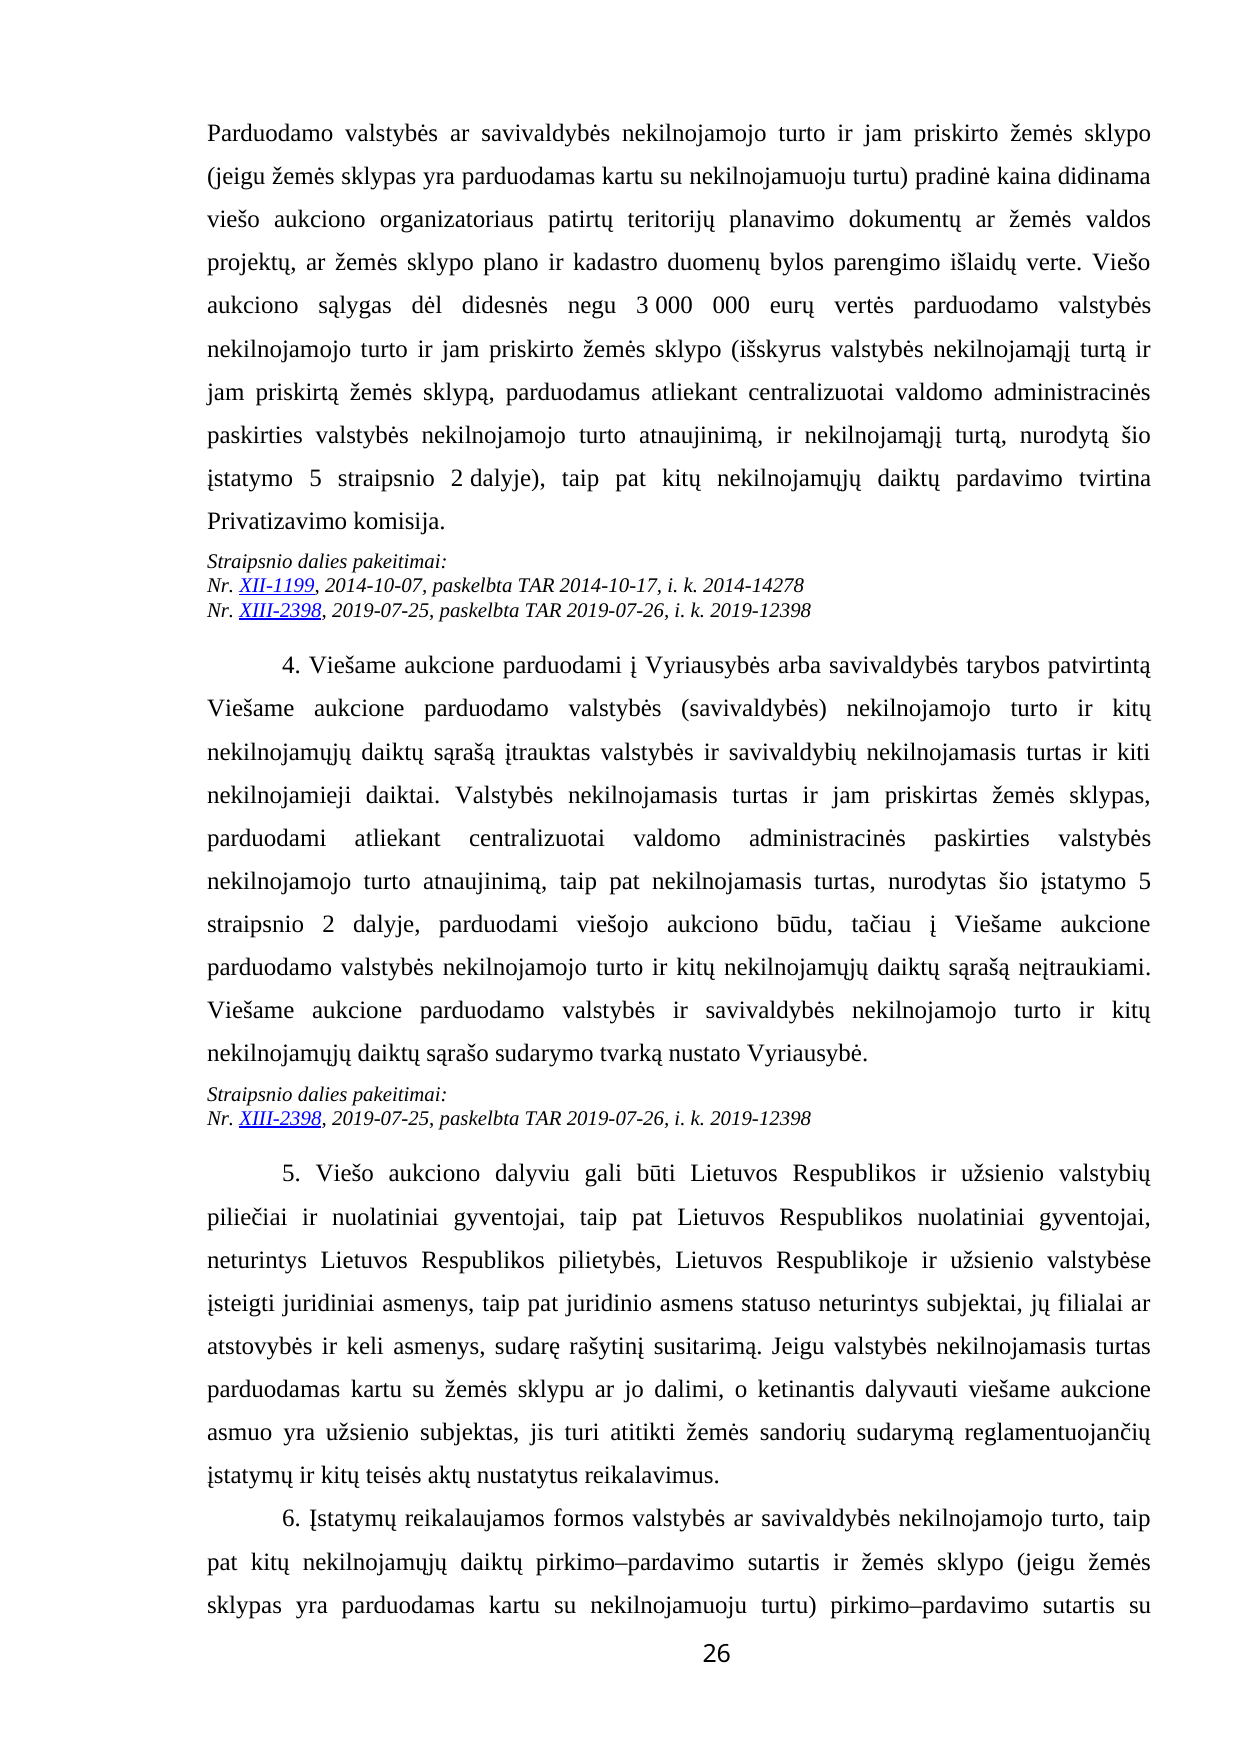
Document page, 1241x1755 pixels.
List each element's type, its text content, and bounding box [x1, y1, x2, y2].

text 6. Įstatymų reikalaujamos formos valstybės ar savivaldybės nekilnojamojo turto, taip pat kitų nekilnojamųjų daiktų pirkimo–pardavimo sutartis ir žemės sklypo (jeigu žemės sklypas yra parduodamas kartu su nekilnojamuoju turtu) pirkimo–pardavimo sutartis su [207, 1503, 1152, 1618]
text Nr. XIII-2398, 2019-07-25, paskelbta TAR 2019-07-26, i. k. 2019-12398 [207, 597, 1152, 622]
text 5. Viešo aukciono dalyviu gali būti Lietuvos Respublikos ir užsienio valstybių piliečiai ir nuolatiniai gyventojai, taip pat Lietuvos Respublikos nuolatiniai gyventojai, neturintys Lietuvos Respublikos pilietybės, Lietuvos Respublikoje ir užsienio valstybėse įsteigti juridiniai asmenys, taip pat juridinio asmens statuso neturintys subjektai, jų filialai ar atstovybės ir keli asmenys, sudarę rašytinį susitarimą. Jeigu valstybės nekilnojamasis turtas parduodamas kartu su žemės sklypu ar jo dalimi, o ketinantis dalyvauti viešame aukcione asmuo yra užsienio subjektas, jis turi atitikti žemės sandorių sudarymą reglamentuojančių įstatymų ir kitų teisės aktų nustatytus reikalavimus. [207, 1158, 1152, 1489]
text Straipsnio dalies pakeitimai: [207, 549, 1152, 573]
text 4. Viešame aukcione parduodami į Vyriausybės arba savivaldybės tarybos patvirtintą Viešame aukcione parduodamo valstybės (savivaldybės) nekilnojamojo turto ir kitų nekilnojamųjų daiktų sąrašą įtrauktas valstybės ir savivaldybių nekilnojamasis turtas ir kiti nekilnojamieji daiktai. Valstybės nekilnojamasis turtas ir jam priskirtas žemės sklypas, parduodami atliekant centralizuotai valdomo administracinės paskirties valstybės nekilnojamojo turto atnaujinimą, taip pat nekilnojamasis turtas, nurodytas šio įstatymo 5 straipsnio 2 dalyje, parduodami viešojo aukciono būdu, tačiau į Viešame aukcione parduodamo valstybės nekilnojamojo turto ir kitų nekilnojamųjų daiktų sąrašą neįtraukiami. Viešame aukcione parduodamo valstybės ir savivaldybės nekilnojamojo turto ir kitų nekilnojamųjų daiktų sąrašo sudarymo tvarką nustato Vyriausybė. [207, 650, 1152, 1067]
text Nr. XII-1199, 2014-10-07, paskelbta TAR 2014-10-17, i. k. 2014-14278 [207, 573, 1152, 597]
text Parduodamo valstybės ar savivaldybės nekilnojamojo turto ir jam priskirto žemės sklypo (jeigu žemės sklypas yra parduodamas kartu su nekilnojamuoju turtu) pradinė kaina didinama viešo aukciono organizatoriaus patirtų teritorijų planavimo dokumentų ar žemės valdos projektų, ar žemės sklypo plano ir kadastro duomenų bylos parengimo išlaidų verte. Viešo aukciono sąlygas dėl didesnės negu 3 000 000 eurų vertės parduodamo valstybės nekilnojamojo turto ir jam priskirto žemės sklypo (išskyrus valstybės nekilnojamąjį turtą ir jam priskirtą žemės sklypą, parduodamus atliekant centralizuotai valdomo administracinės paskirties valstybės nekilnojamojo turto atnaujinimą, ir nekilnojamąjį turtą, nurodytą šio įstatymo 5 straipsnio 2 dalyje), taip pat kitų nekilnojamųjų daiktų pardavimo tvirtina Privatizavimo komisija. [207, 118, 1152, 535]
text Straipsnio dalies pakeitimai: [207, 1082, 1152, 1106]
text Nr. XIII-2398, 2019-07-25, paskelbta TAR 2019-07-26, i. k. 2019-12398 [207, 1106, 1152, 1130]
